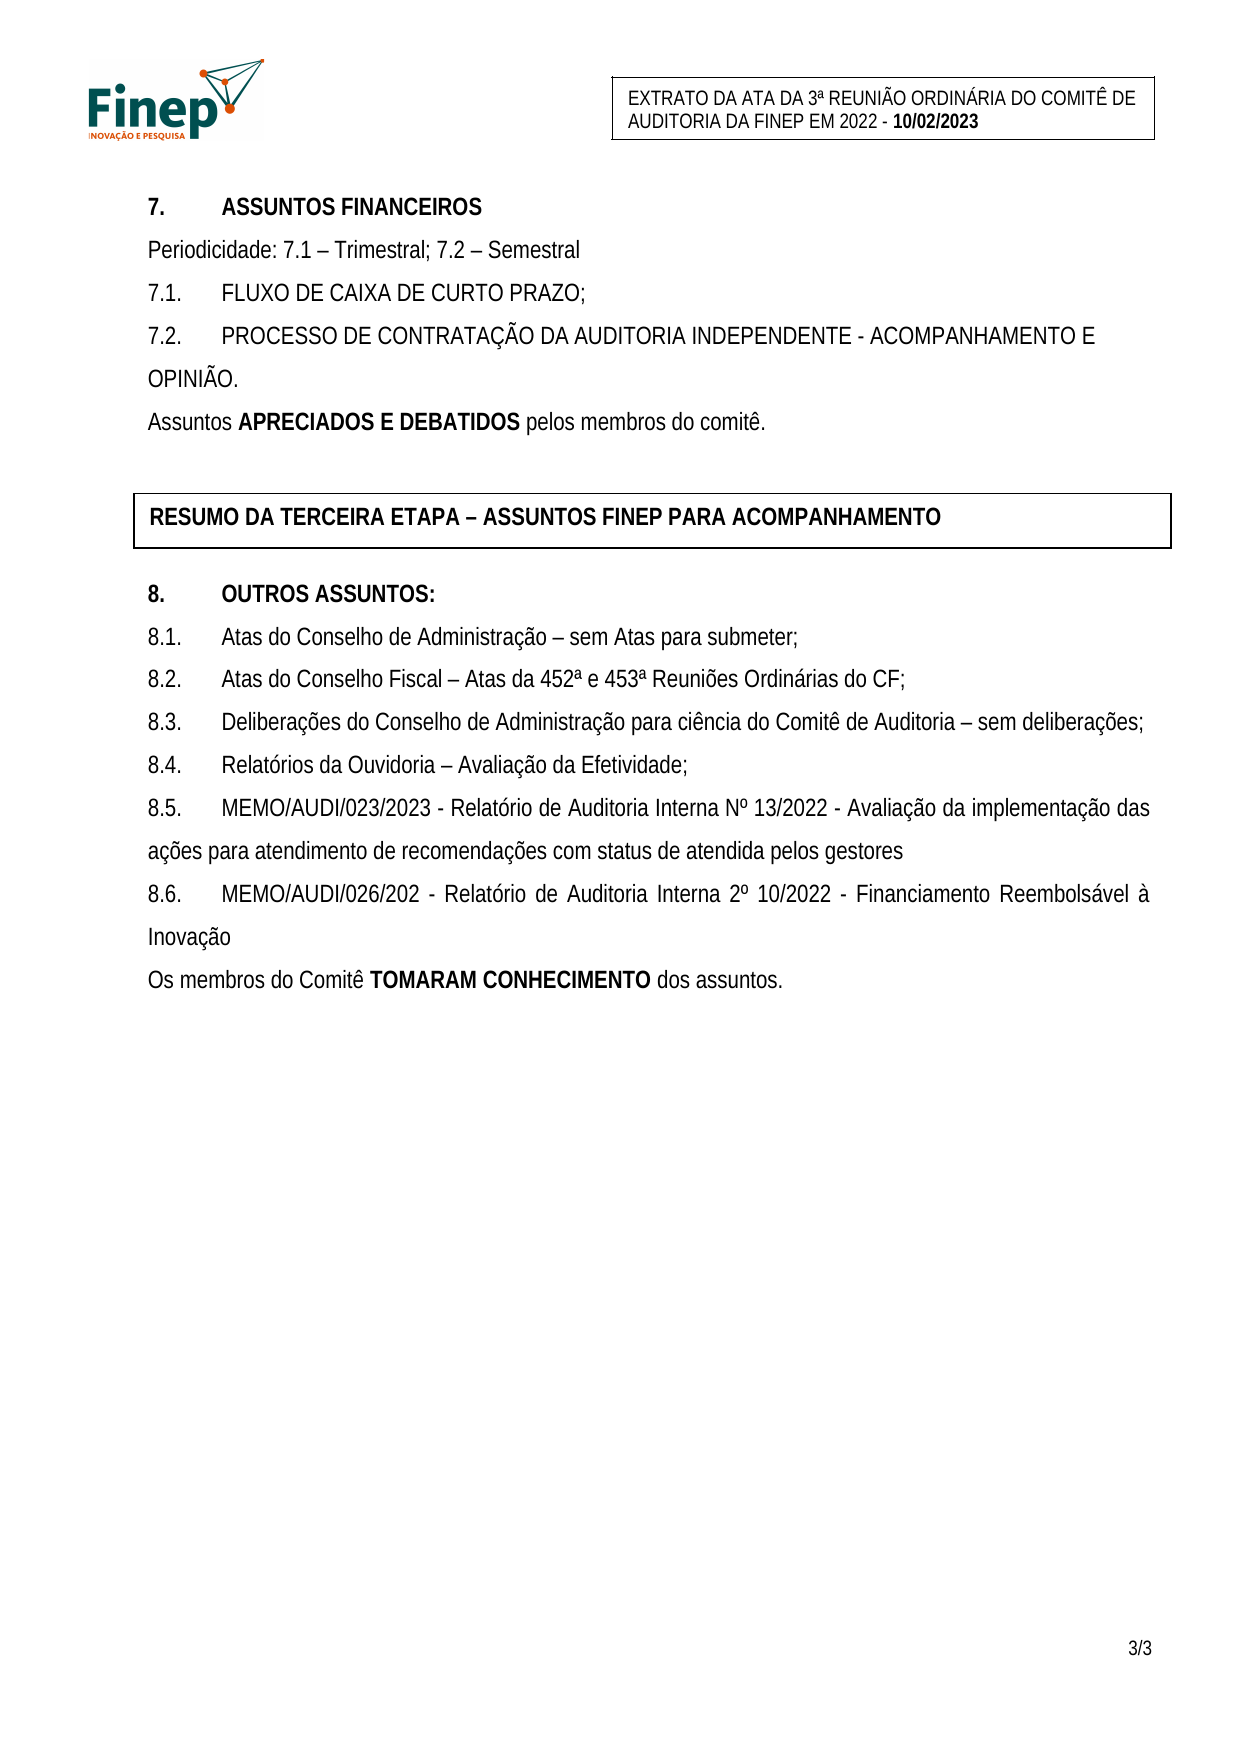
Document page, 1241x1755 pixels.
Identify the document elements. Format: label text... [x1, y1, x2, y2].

text 8.4. Relatórios da Ouvidoria – Avaliação da Efetividade; [148, 750, 1152, 779]
text 8.1. Atas do Conselho de Administração – sem Atas para submeter; [148, 622, 1152, 650]
text Os membros do Comitê TOMARAM CONHECIMENTO dos assuntos. [148, 965, 1152, 993]
text Assuntos APRECIADOS E DEBATIDOS pelos membros do comitê. [148, 407, 1152, 435]
text RESUMO DA TERCEIRA ETAPA – ASSUNTOS FINEP PARA ACOMPANHAMENTO [149, 501, 1155, 530]
text Periodicidade: 7.1 – Trimestral; 7.2 – Semestral [148, 235, 1152, 263]
text 8.5. MEMO/AUDI/023/2023 - Relatório de Auditoria Interna Nº 13/2022 - Avaliação da implementação das ações para atendimento de recomendações com status de atendida pelos gestores [148, 793, 1152, 865]
text 8.3. Deliberações do Conselho de Administração para ciência do Comitê de Auditoria – sem deliberações; [148, 707, 1152, 736]
text 8.6. MEMO/AUDI/026/202 - Relatório de Auditoria Interna 2º 10/2022 - Financiamento Reembolsável à Inovação [148, 879, 1152, 951]
text 8. OUTROS ASSUNTOS: [148, 579, 1152, 607]
text OPINIÃO. [148, 364, 1152, 392]
text 7.1. FLUXO DE CAIXA DE CURTO PRAZO; [148, 278, 1152, 306]
text 7. ASSUNTOS FINANCEIROS [148, 192, 1152, 221]
text 8.2. Atas do Conselho Fiscal – Atas da 452ª e 453ª Reuniões Ordinárias do CF; [148, 664, 1152, 693]
text 7.2. PROCESSO DE CONTRATAÇÃO DA AUDITORIA INDEPENDENTE - ACOMPANHAMENTO E [148, 321, 1152, 349]
